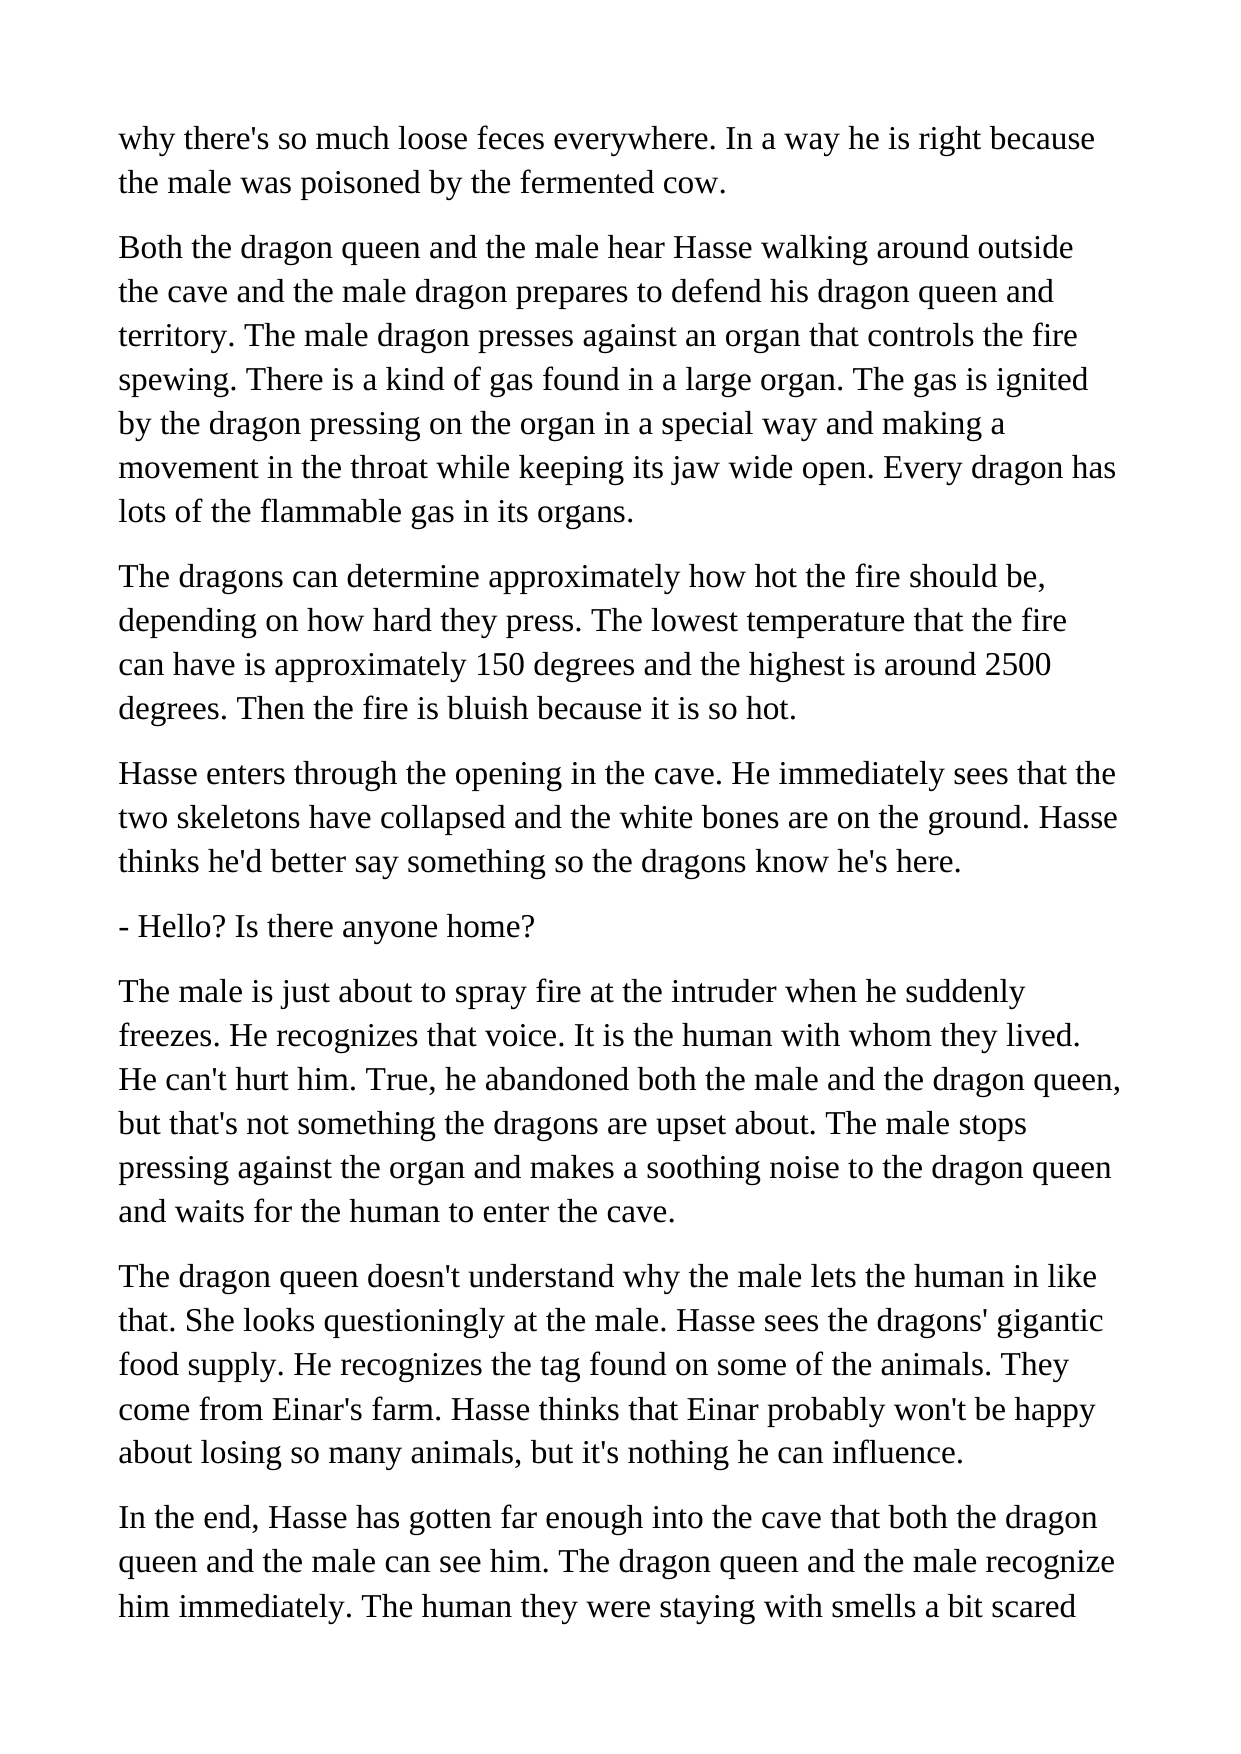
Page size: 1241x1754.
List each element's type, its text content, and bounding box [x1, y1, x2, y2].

text - Hello? Is there anyone home? [118, 906, 1122, 945]
text The male is just about to spray fire at the intruder when he suddenly freezes. He recognizes that voice. It is the human with whom they lived. He can't hurt him. True, he abandoned both the male and the dragon queen, but that's not something the dragons are upset about. The male stops pressing against the organ and makes a soothing noise to the dragon queen and waits for the human to enter the cave. [118, 971, 1122, 1230]
text In the end, Hasse has gotten far enough into the cave that both the dragon queen and the male can see him. The dragon queen and the male recognize him immediately. The human they were staying with smells a bit scared [118, 1498, 1122, 1624]
text why there's so much loose feces everywhere. In a way he is right because the male was poisoned by the fermented cow. [118, 118, 1122, 201]
text Both the dragon queen and the male hear Hasse walking around outside the cave and the male dragon prepares to defend his dragon queen and territory. The male dragon presses against an organ that controls the fire spewing. There is a kind of gas found in a large organ. The gas is ignited by the dragon pressing on the organ in a special way and making a movement in the throat while keeping its jaw wide open. Every dragon has lots of the flammable gas in its organs. [118, 227, 1122, 530]
text The dragon queen doesn't understand why the male lets the human in like that. She looks questioningly at the male. Hasse sees the dragons' gigantic food supply. He recognizes the tag found on some of the animals. They come from Einar's farm. Hasse thinks that Einar probably won't be happy about losing so many animals, but it's nothing he can influence. [118, 1257, 1122, 1471]
text Hasse enters through the opening in the cave. He immediately sees that the two skeletons have collapsed and the white bones are on the ground. Hasse thinks he'd better say something so the dragons know he's here. [118, 753, 1122, 880]
text The dragons can determine approximately how hot the fire should be, depending on how hard they press. The lowest temperature that the fire can have is approximately 150 degrees and the highest is around 2500 degrees. Then the fire is bluish because it is so hot. [118, 556, 1122, 727]
